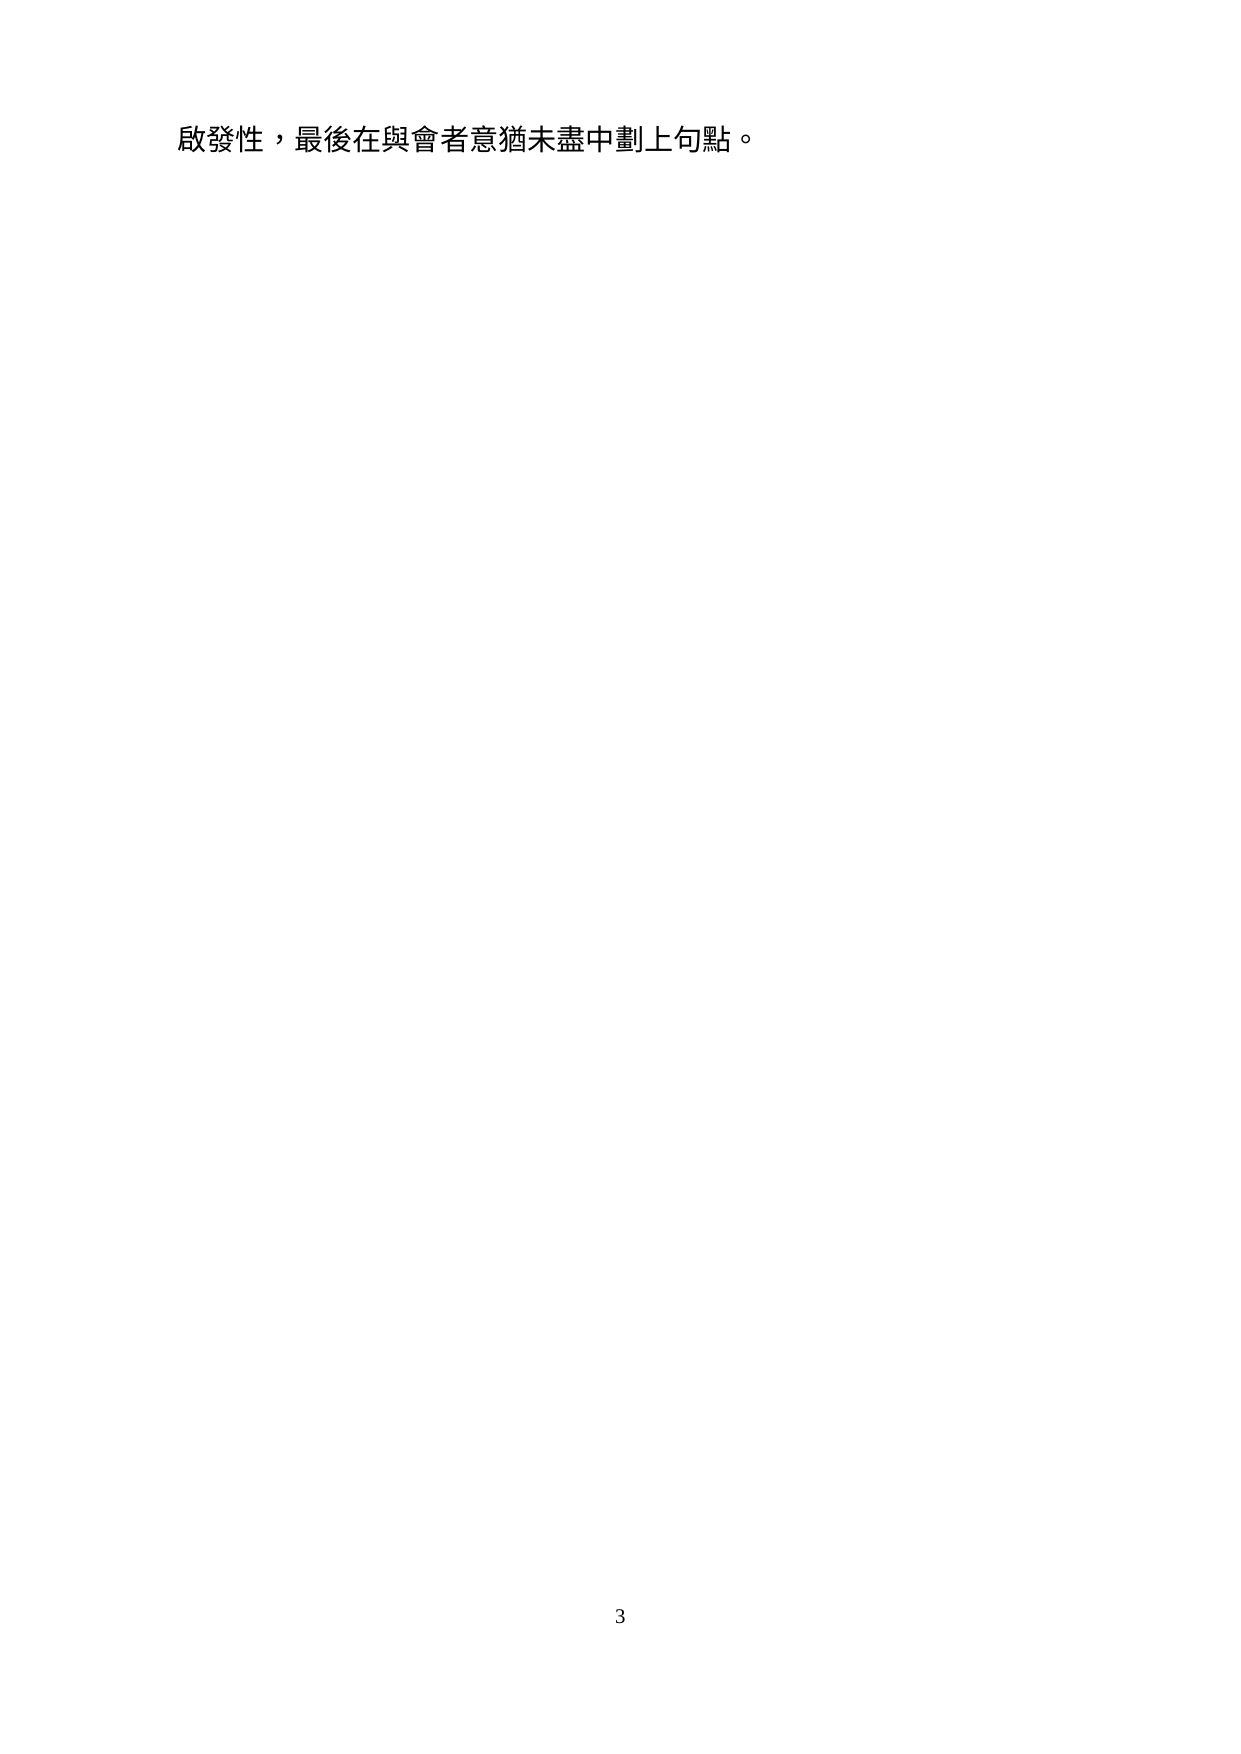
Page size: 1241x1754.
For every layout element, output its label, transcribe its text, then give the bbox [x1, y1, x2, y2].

text 對於元宇宙涉及的法律議題，劉教授廣泛地羅列出許多可能的規範困境，包括：元宇宙運行所需技術將全面性地掌握個人所有活動，甚至包括思考邏輯、應對態度及價值觀等資料，因而衍生的隱私權保障議題即十分重要與嚴峻；現有世界中許多犯罪活動，亦可能在元宇宙中複製或發展，諸如：竊盜、賭博等傳統犯罪，在元宇宙中又該如何詮釋？傳統金融監理及反洗錢規範，甚至某些法域對於外資之管制，在面對元宇宙內之虛擬通貨，又應如何適用？乃至於參與元宇宙內的平台商、內容服務供應商以及用戶，均可能有個人資料之跨境傳輸，又應如何調和各國資料傳輸之規範，並處理可能存在的資料在地化爭議。劉教授特別關心元宇宙技術對於言論自由、隱私人格權、財產權及智慧財產權等基本權可能的限制或侵害。全場演講內容豐富並深具啟發性，最後在與會者意猶未盡中劃上句點。 [177, 96, 1063, 159]
